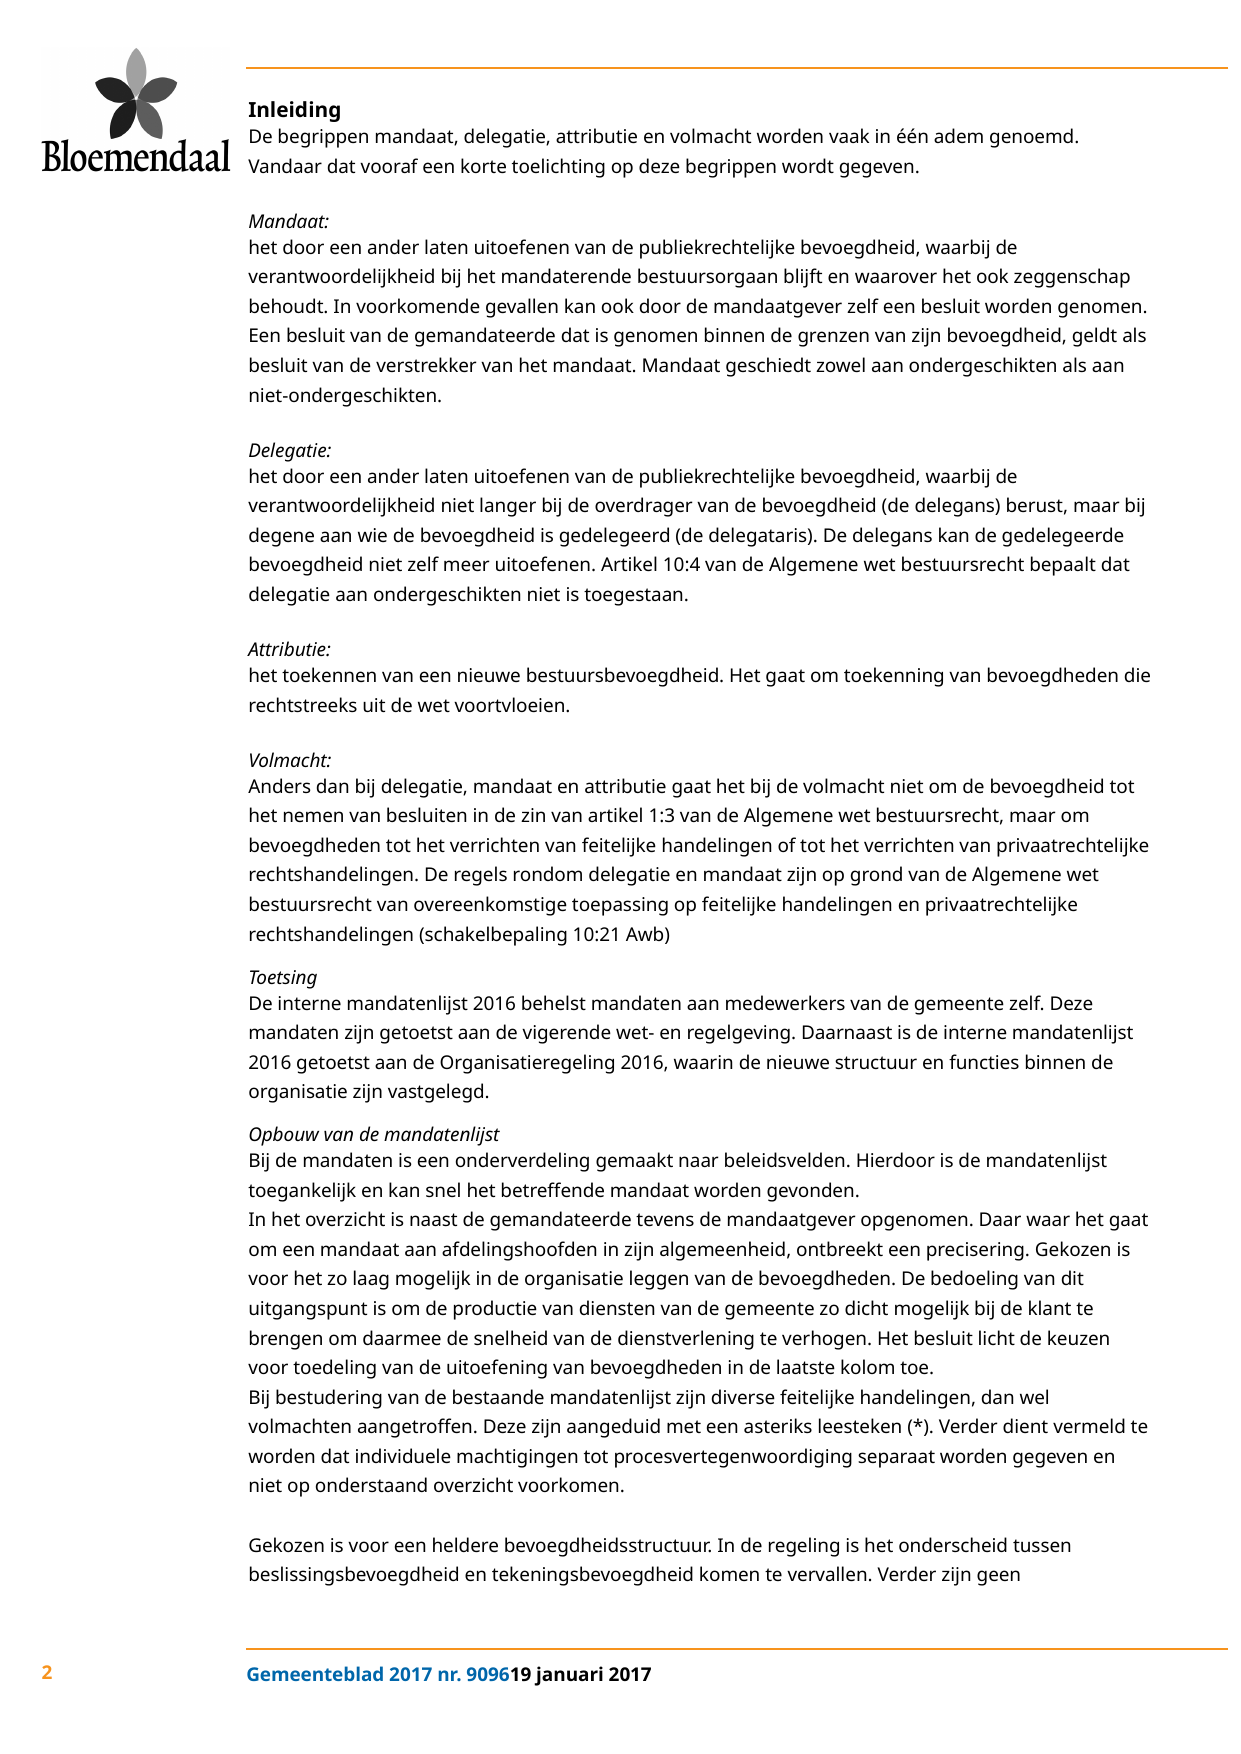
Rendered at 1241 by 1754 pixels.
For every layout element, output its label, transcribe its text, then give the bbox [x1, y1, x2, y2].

text Delegatie: [248, 437, 1152, 463]
text Mandaat: [248, 208, 1152, 234]
text De begrippen mandaat, delegatie, attributie en volmacht worden vaak in één adem genoemd. Vandaar dat vooraf een korte toelichting op deze begrippen wordt gegeven. [248, 123, 1152, 179]
text Toetsing [248, 964, 1152, 990]
text het toekennen van een nieuwe bestuursbevoegdheid. Het gaat om toekenning van bevoegdheden die rechtstreeks uit de wet voortvloeien. [248, 662, 1152, 718]
text De interne mandatenlijst 2016 behelst mandaten aan medewerkers van de gemeente zelf. Deze mandaten zijn getoetst aan de vigerende wet- en regelgeving. Daarnaast is de interne mandatenlijst 2016 getoetst aan de Organisatieregeling 2016, waarin de nieuwe structuur en functies binnen de organisatie zijn vastgelegd. [248, 990, 1152, 1104]
text Opbouw van de mandatenlijst [248, 1122, 1152, 1147]
text het door een ander laten uitoefenen van de publiekrechtelijke bevoegdheid, waarbij de verantwoordelijkheid niet langer bij de overdrager van de bevoegdheid (de delegans) berust, maar bij degene aan wie de bevoegdheid is gedelegeerd (de delegataris). De delegans kan de gedelegeerde bevoegdheid niet zelf meer uitoefenen. Artikel 10:4 van de Algemene wet bestuursrecht bepaalt dat delegatie aan ondergeschikten niet is toegestaan. [248, 463, 1152, 607]
picture [41, 47, 231, 172]
text Attributie: [248, 637, 1152, 662]
text Bij bestudering van de bestaande mandatenlijst zijn diverse feitelijke handelingen, dan wel volmachten aangetroffen. Deze zijn aangeduid met een asteriks leesteken (*). Verder dient vermeld te worden dat individuele machtigingen tot procesvertegenwoordiging separaat worden gegeven en niet op onderstaand overzicht voorkomen. [248, 1384, 1152, 1498]
text het door een ander laten uitoefenen van de publiekrechtelijke bevoegdheid, waarbij de verantwoordelijkheid bij het mandaterende bestuursorgaan blijft en waarover het ook zeggenschap behoudt. In voorkomende gevallen kan ook door de mandaatgever zelf een besluit worden genomen. Een besluit van de gemandateerde dat is genomen binnen de grenzen van zijn bevoegdheid, geldt als besluit van de verstrekker van het mandaat. Mandaat geschiedt zowel aan ondergeschikten als aan niet-ondergeschikten. [248, 234, 1152, 408]
text In het overzicht is naast de gemandateerde tevens de mandaatgever opgenomen. Daar waar het gaat om een mandaat aan afdelingshoofden in zijn algemeenheid, ontbreekt een precisering. Gekozen is voor het zo laag mogelijk in de organisatie leggen van de bevoegdheden. De bedoeling van dit uitgangspunt is om de productie van diensten van de gemeente zo dicht mogelijk bij de klant te brengen om daarmee de snelheid van de dienstverlening te verhogen. Het besluit licht de keuzen voor toedeling van de uitoefening van bevoegdheden in de laatste kolom toe. [248, 1206, 1152, 1380]
text Volmacht: [248, 747, 1152, 773]
text Inleiding [248, 95, 1152, 123]
text Anders dan bij delegatie, mandaat en attributie gaat het bij de volmacht niet om de bevoegdheid tot het nemen van besluiten in de zin van artikel 1:3 van de Algemene wet bestuursrecht, maar om bevoegdheden tot het verrichten van feitelijke handelingen of tot het verrichten van privaatrechtelijke rechtshandelingen. De regels rondom delegatie en mandaat zijn op grond van de Algemene wet bestuursrecht van overeenkomstige toepassing op feitelijke handelingen en privaatrechtelijke rechtshandelingen (schakelbepaling 10:21 Awb) [248, 773, 1152, 947]
text Bij de mandaten is een onderverdeling gemaakt naar beleidsvelden. Hierdoor is de mandatenlijst toegankelijk en kan snel het betreffende mandaat worden gevonden. [248, 1147, 1152, 1203]
text Gekozen is voor een heldere bevoegdheidsstructuur. In de regeling is het onderscheid tussen beslissingsbevoegdheid en tekeningsbevoegdheid komen te vervallen. Verder zijn geen [248, 1532, 1152, 1587]
